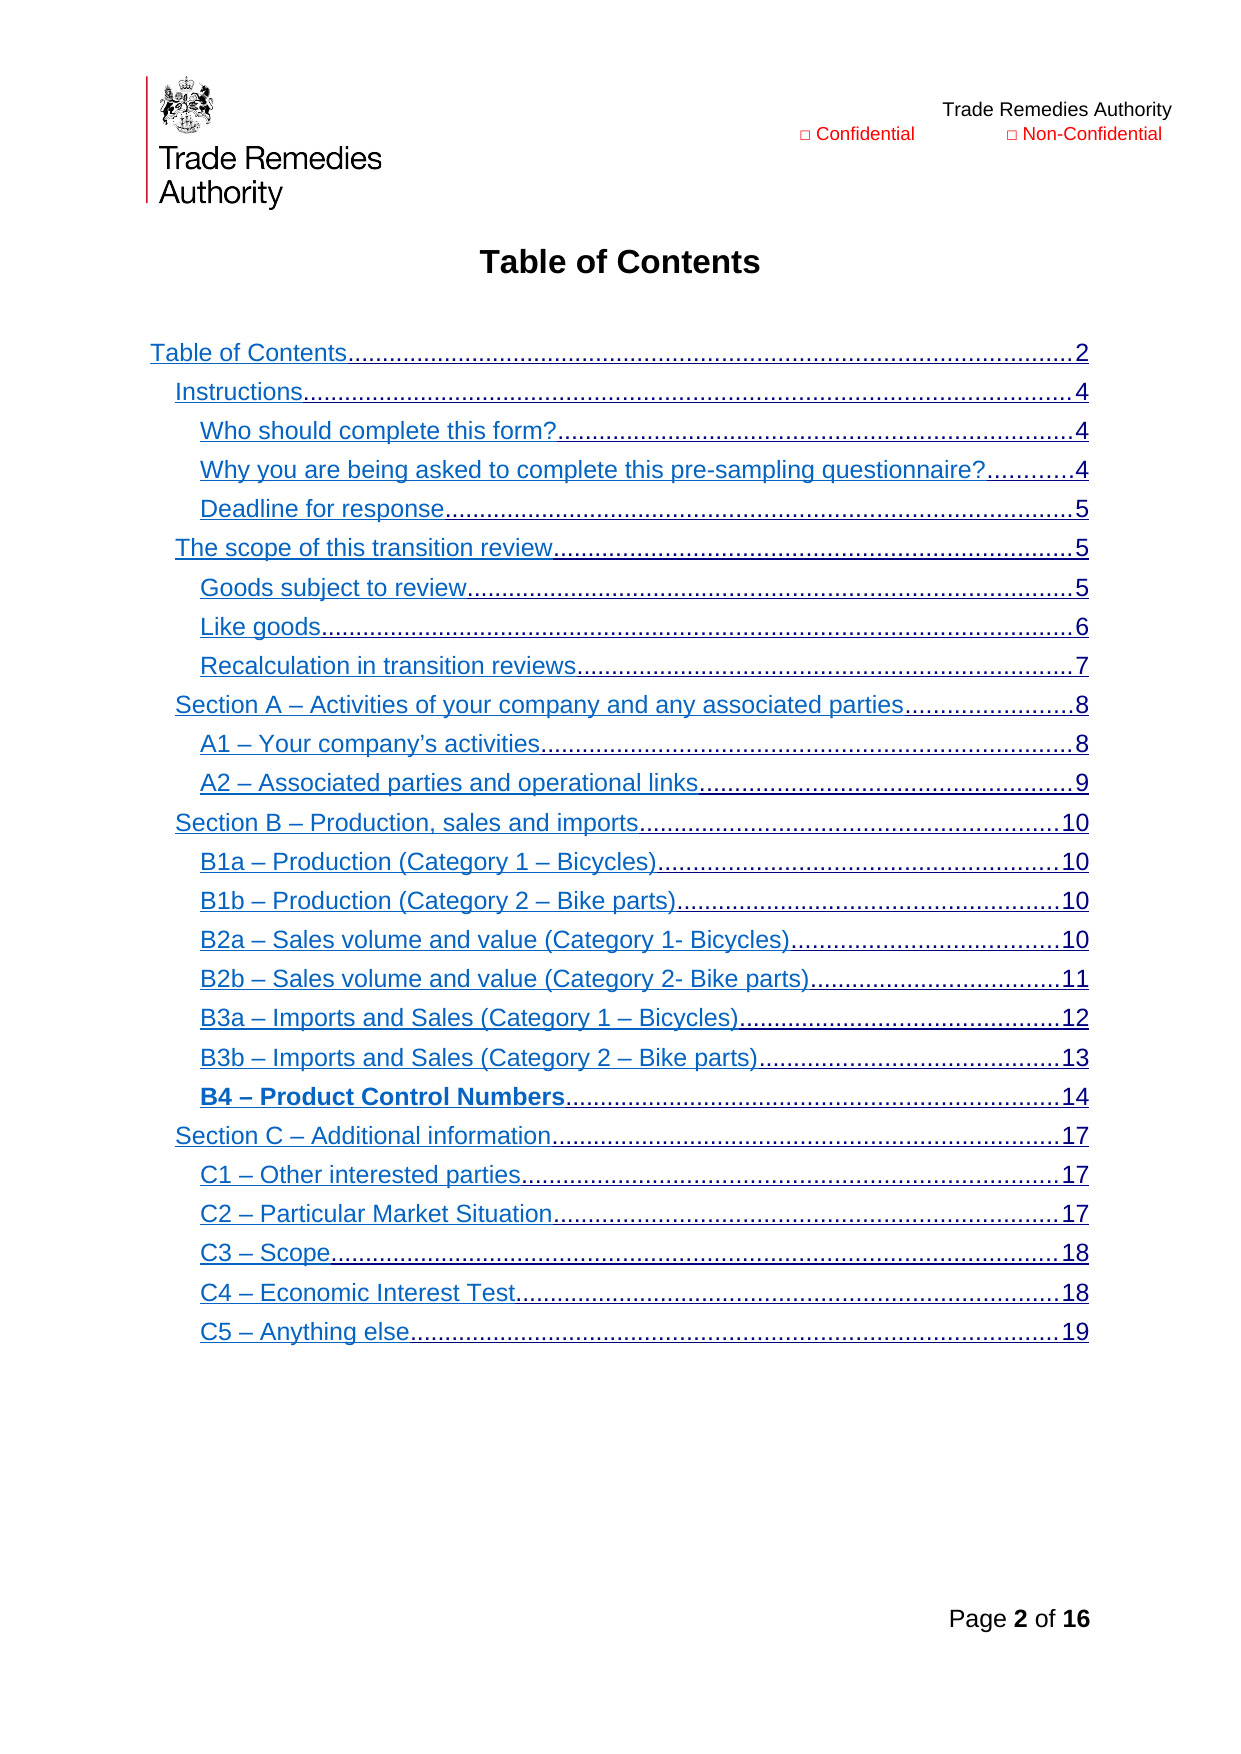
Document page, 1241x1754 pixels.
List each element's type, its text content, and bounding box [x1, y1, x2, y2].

text Like goods 6 [200, 612, 1090, 641]
text C4 – Economic Interest Test 18 [200, 1278, 1090, 1306]
text Table of Contents 2 [150, 338, 1090, 366]
text C5 – Anything else 19 [200, 1317, 1090, 1346]
text C2 – Particular Market Situation 17 [200, 1199, 1090, 1228]
subtitle Table of Contents [150, 242, 1090, 280]
text Goods subject to review 5 [200, 573, 1090, 601]
text Section B – Production, sales and imports 10 [175, 808, 1090, 836]
text B4 – Product Control Numbers 14 [200, 1082, 1090, 1111]
text A1 – Your company’s activities 8 [200, 729, 1090, 758]
text B3b – Imports and Sales (Category 2 – Bike parts) 13 [200, 1043, 1090, 1071]
text C3 – Scope 18 [200, 1238, 1090, 1267]
text Section A – Activities of your company and any associated parties 8 [175, 690, 1090, 719]
text Recalculation in transition reviews 7 [200, 651, 1090, 680]
text Who should complete this form? 4 [200, 416, 1090, 445]
text B1b – Production (Category 2 – Bike parts) 10 [200, 886, 1090, 915]
text A2 – Associated parties and operational links 9 [200, 768, 1090, 797]
text Deadline for response 5 [200, 494, 1090, 523]
text Instructions 4 [175, 377, 1090, 406]
text The scope of this transition review 5 [175, 533, 1090, 562]
text B2b – Sales volume and value (Category 2- Bike parts) 11 [200, 964, 1090, 993]
text C1 – Other interested parties 17 [200, 1160, 1090, 1189]
text Why you are being asked to complete this pre-sampling questionnaire? 4 [200, 455, 1090, 484]
text Section C – Additional information 17 [175, 1121, 1090, 1150]
text B3a – Imports and Sales (Category 1 – Bicycles) 12 [200, 1003, 1090, 1032]
text B1a – Production (Category 1 – Bicycles) 10 [200, 847, 1090, 876]
text B2a – Sales volume and value (Category 1- Bicycles) 10 [200, 925, 1090, 954]
